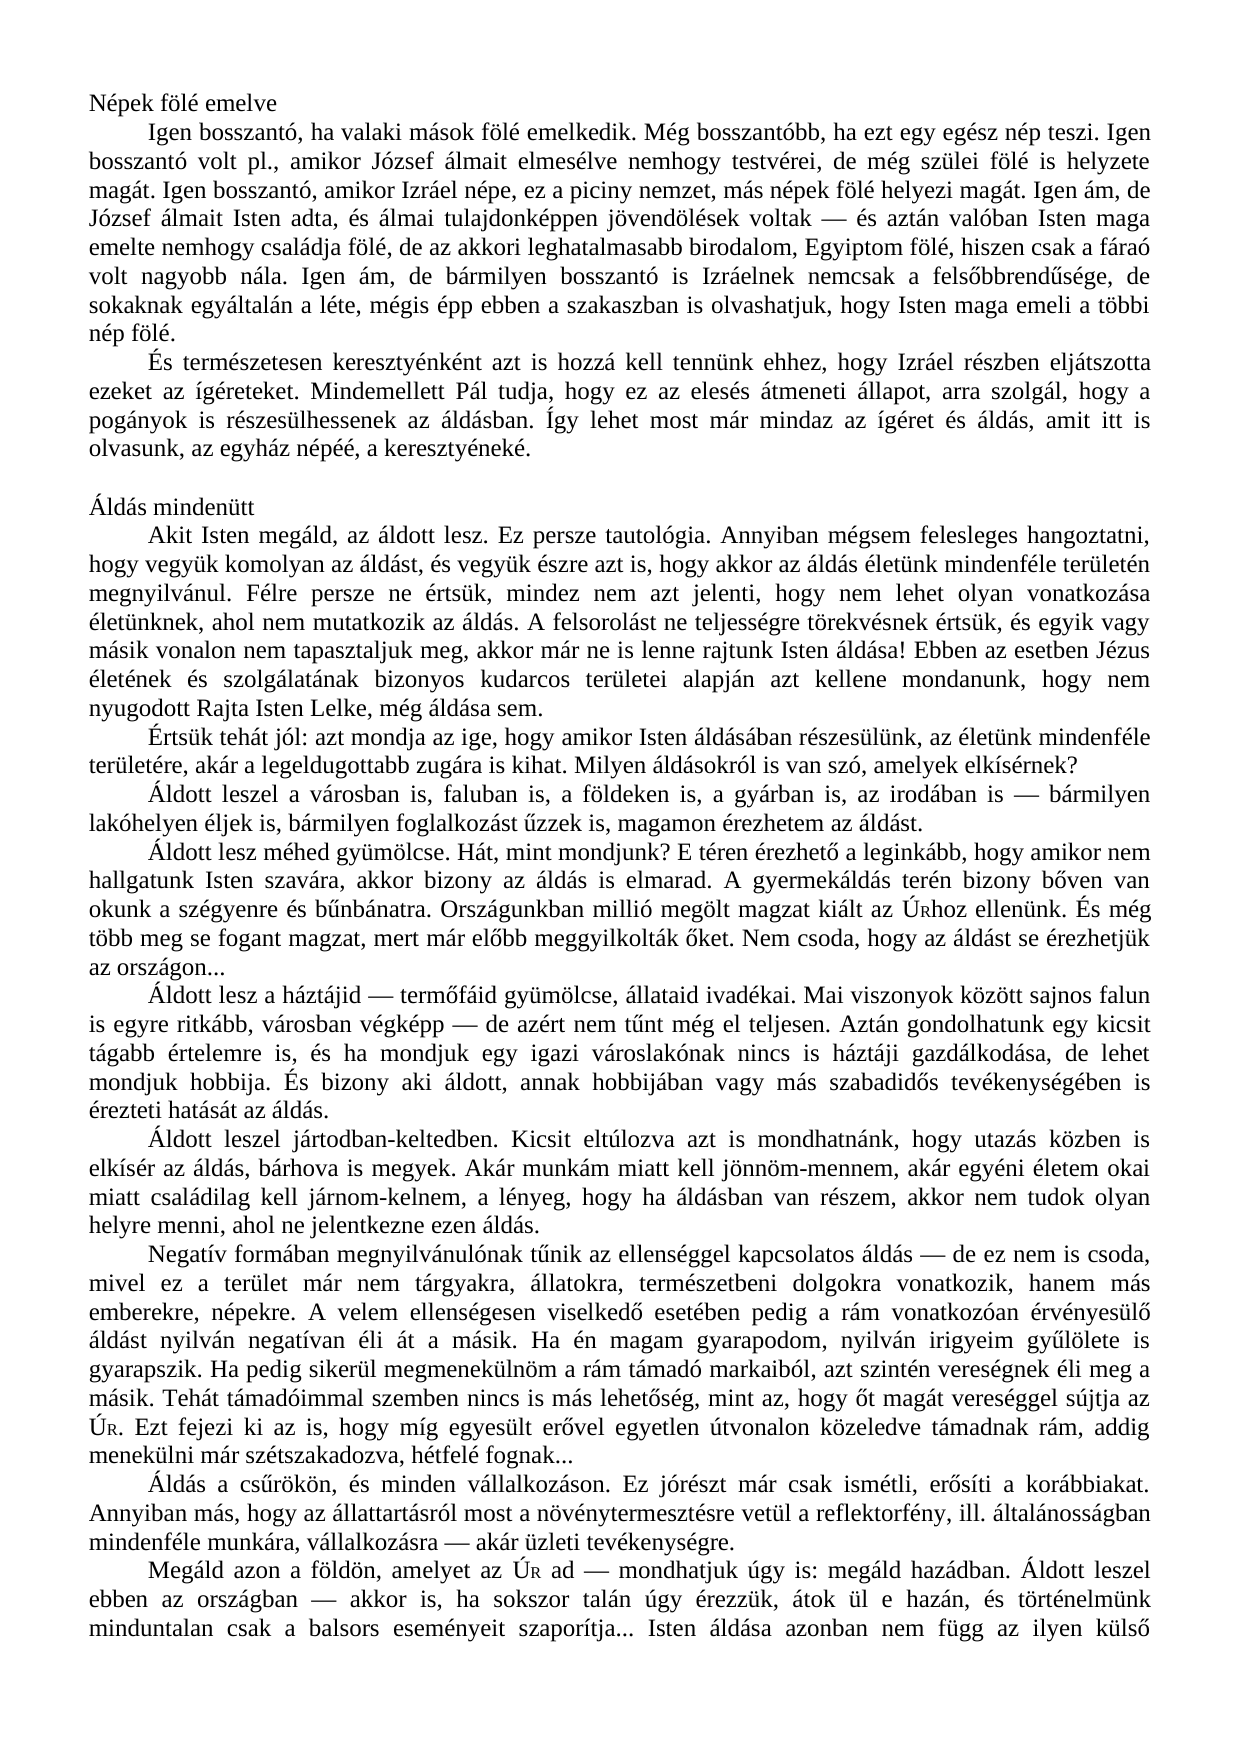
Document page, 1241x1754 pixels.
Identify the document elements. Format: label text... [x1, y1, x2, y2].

text Népek fölé emelve [88, 88, 1152, 117]
text Áldás a csűrökön, és minden vállalkozáson. Ez jórészt már csak ismétli, erősíti a korábbiakat. Annyiban más, hogy az állattartásról most a növénytermesztésre vetül a reflektorfény, ill. általánosságban mindenféle munkára, vállalkozásra ― akár üzleti tevékenységre. [88, 1469, 1152, 1556]
text Áldott leszel jártodban-keltedben. Kicsit eltúlozva azt is mondhatnánk, hogy utazás közben is elkísér az áldás, bárhova is megyek. Akár munkám miatt kell jönnöm-mennem, akár egyéni életem okai miatt családilag kell járnom-kelnem, a lényeg, hogy ha áldásban van részem, akkor nem tudok olyan helyre menni, ahol ne jelentkezne ezen áldás. [88, 1124, 1152, 1239]
text Negatív formában megnyilvánulónak tűnik az ellenséggel kapcsolatos áldás ― de ez nem is csoda, mivel ez a terület már nem tárgyakra, állatokra, természetbeni dolgokra vonatkozik, hanem más emberekre, népekre. A velem ellenségesen viselkedő esetében pedig a rám vonatkozóan érvényesülő áldást nyilván negatívan éli át a másik. Ha én magam gyarapodom, nyilván irigyeim gyűlölete is gyarapszik. Ha pedig sikerül megmenekülnöm a rám támadó markaiból, azt szintén vereségnek éli meg a másik. Tehát támadóimmal szemben nincs is más lehetőség, mint az, hogy őt magát vereséggel sújtja az Úr. Ezt fejezi ki az is, hogy míg egyesült erővel egyetlen útvonalon közeledve támadnak rám, addig menekülni már szétszakadozva, hétfelé fognak... [88, 1239, 1152, 1469]
text Értsük tehát jól: azt mondja az ige, hogy amikor Isten áldásában részesülünk, az életünk mindenféle területére, akár a legeldugottabb zugára is kihat. Milyen áldásokról is van szó, amelyek elkísérnek? [88, 722, 1152, 779]
text Igen bosszantó, ha valaki mások fölé emelkedik. Még bosszantóbb, ha ezt egy egész nép teszi. Igen bosszantó volt pl., amikor József álmait elmesélve nemhogy testvérei, de még szülei fölé is helyzete magát. Igen bosszantó, amikor Izráel népe, ez a piciny nemzet, más népek fölé helyezi magát. Igen ám, de József álmait Isten adta, és álmai tulajdonképpen jövendölések voltak ― és aztán valóban Isten maga emelte nemhogy családja fölé, de az akkori leghatalmasabb birodalom, Egyiptom fölé, hiszen csak a fáraó volt nagyobb nála. Igen ám, de bármilyen bosszantó is Izráelnek nemcsak a felsőbbrendűsége, de sokaknak egyáltalán a léte, mégis épp ebben a szakaszban is olvashatjuk, hogy Isten maga emeli a többi nép fölé. [88, 117, 1152, 347]
text Megáld azon a földön, amelyet az Úr ad ― mondhatjuk úgy is: megáld hazádban. Áldott leszel ebben az országban ― akkor is, ha sokszor talán úgy érezzük, átok ül e hazán, és történelmünk minduntalan csak a balsors eseményeit szaporítja... Isten áldása azonban nem függ az ilyen külső [88, 1556, 1152, 1642]
text Akit Isten megáld, az áldott lesz. Ez persze tautológia. Annyiban mégsem felesleges hangoztatni, hogy vegyük komolyan az áldást, és vegyük észre azt is, hogy akkor az áldás életünk mindenféle területén megnyilvánul. Félre persze ne értsük, mindez nem azt jelenti, hogy nem lehet olyan vonatkozása életünknek, ahol nem mutatkozik az áldás. A felsorolást ne teljességre törekvésnek értsük, és egyik vagy másik vonalon nem tapasztaljuk meg, akkor már ne is lenne rajtunk Isten áldása! Ebben az esetben Jézus életének és szolgálatának bizonyos kudarcos területei alapján azt kellene mondanunk, hogy nem nyugodott Rajta Isten Lelke, még áldása sem. [88, 521, 1152, 722]
text Áldott leszel a városban is, faluban is, a földeken is, a gyárban is, az irodában is ― bármilyen lakóhelyen éljek is, bármilyen foglalkozást űzzek is, magamon érezhetem az áldást. [88, 779, 1152, 837]
text És természetesen keresztyénként azt is hozzá kell tennünk ehhez, hogy Izráel részben eljátszotta ezeket az ígéreteket. Mindemellett Pál tudja, hogy ez az elesés átmeneti állapot, arra szolgál, hogy a pogányok is részesülhessenek az áldásban. Így lehet most már mindaz az ígéret és áldás, amit itt is olvasunk, az egyház népéé, a keresztyéneké. [88, 347, 1152, 462]
text Áldott lesz a háztájid ― termőfáid gyümölcse, állataid ivadékai. Mai viszonyok között sajnos falun is egyre ritkább, városban végképp ― de azért nem tűnt még el teljesen. Aztán gondolhatunk egy kicsit tágabb értelemre is, és ha mondjuk egy igazi városlakónak nincs is háztáji gazdálkodása, de lehet mondjuk hobbija. És bizony aki áldott, annak hobbijában vagy más szabadidős tevékenységében is érezteti hatását az áldás. [88, 981, 1152, 1124]
text Áldás mindenütt [88, 492, 1152, 521]
text Áldott lesz méhed gyümölcse. Hát, mint mondjunk? E téren érezhető a leginkább, hogy amikor nem hallgatunk Isten szavára, akkor bizony az áldás is elmarad. A gyermekáldás terén bizony bőven van okunk a szégyenre és bűnbánatra. Országunkban millió megölt magzat kiált az Úrhoz ellenünk. És még több meg se fogant magzat, mert már előbb meggyilkolták őket. Nem csoda, hogy az áldást se érezhetjük az országon... [88, 837, 1152, 981]
